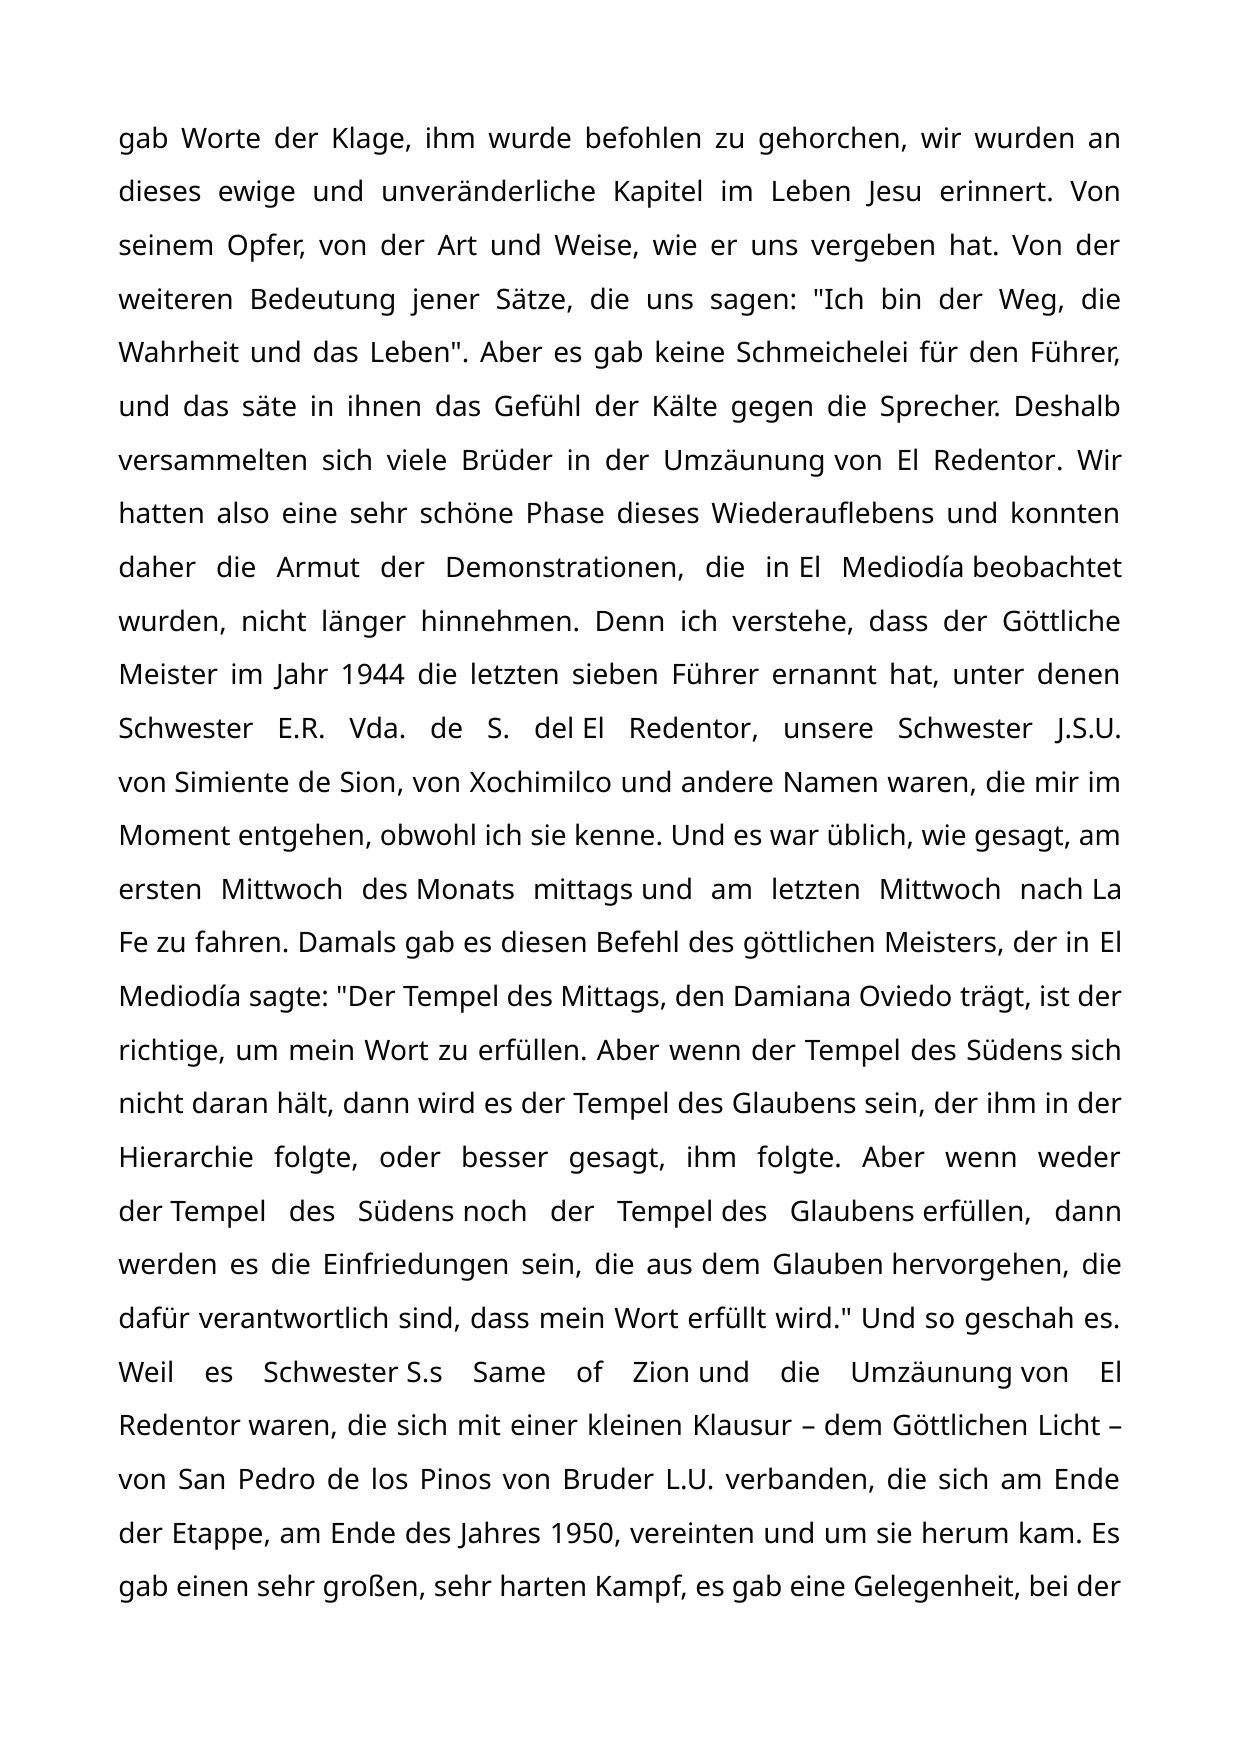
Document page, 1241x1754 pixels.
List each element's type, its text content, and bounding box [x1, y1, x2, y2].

text gab Worte der Klage, ihm wurde befohlen zu gehorchen, wir wurden an dieses ewige und unveränderliche Kapitel im Leben Jesu erinnert. Von seinem Opfer, von der Art und Weise, wie er uns vergeben hat. Von der weiteren Bedeutung jener Sätze, die uns sagen: "Ich bin der Weg, die Wahrheit und das Leben". Aber es gab keine Schmeichelei für den Führer, und das säte in ihnen das Gefühl der Kälte gegen die Sprecher. Deshalb versammelten sich viele Brüder in der Umzäunung von El Redentor. Wir hatten also eine sehr schöne Phase dieses Wiederauflebens und konnten daher die Armut der Demonstrationen, die in El Mediodía beobachtet wurden, nicht länger hinnehmen. Denn ich verstehe, dass der Göttliche Meister im Jahr 1944 die letzten sieben Führer ernannt hat, unter denen Schwester E.R. Vda. de S. del El Redentor, unsere Schwester J.S.U. von Simiente de Sion, von Xochimilco und andere Namen waren, die mir im Moment entgehen, obwohl ich sie kenne. Und es war üblich, wie gesagt, am ersten Mittwoch des Monats mittags und am letzten Mittwoch nach La Fe zu fahren. Damals gab es diesen Befehl des göttlichen Meisters, der in El Mediodía sagte: "Der Tempel des Mittags, den Damiana Oviedo trägt, ist der richtige, um mein Wort zu erfüllen. Aber wenn der Tempel des Südens sich nicht daran hält, dann wird es der Tempel des Glaubens sein, der ihm in der Hierarchie folgte, oder besser gesagt, ihm folgte. Aber wenn weder der Tempel des Südens noch der Tempel des Glaubens erfüllen, dann werden es die Einfriedungen sein, die aus dem Glauben hervorgehen, die dafür verantwortlich sind, dass mein Wort erfüllt wird." Und so geschah es. Weil es Schwester S.s Same of Zion und die Umzäunung von El Redentor waren, die sich mit einer kleinen Klausur – dem Göttlichen Licht – von San Pedro de los Pinos von Bruder L.U. verbanden, die sich am Ende der Etappe, am Ende des Jahres 1950, vereinten und um sie herum kam. Es gab einen sehr großen, sehr harten Kampf, es gab eine Gelegenheit, bei der [118, 118, 1122, 1605]
